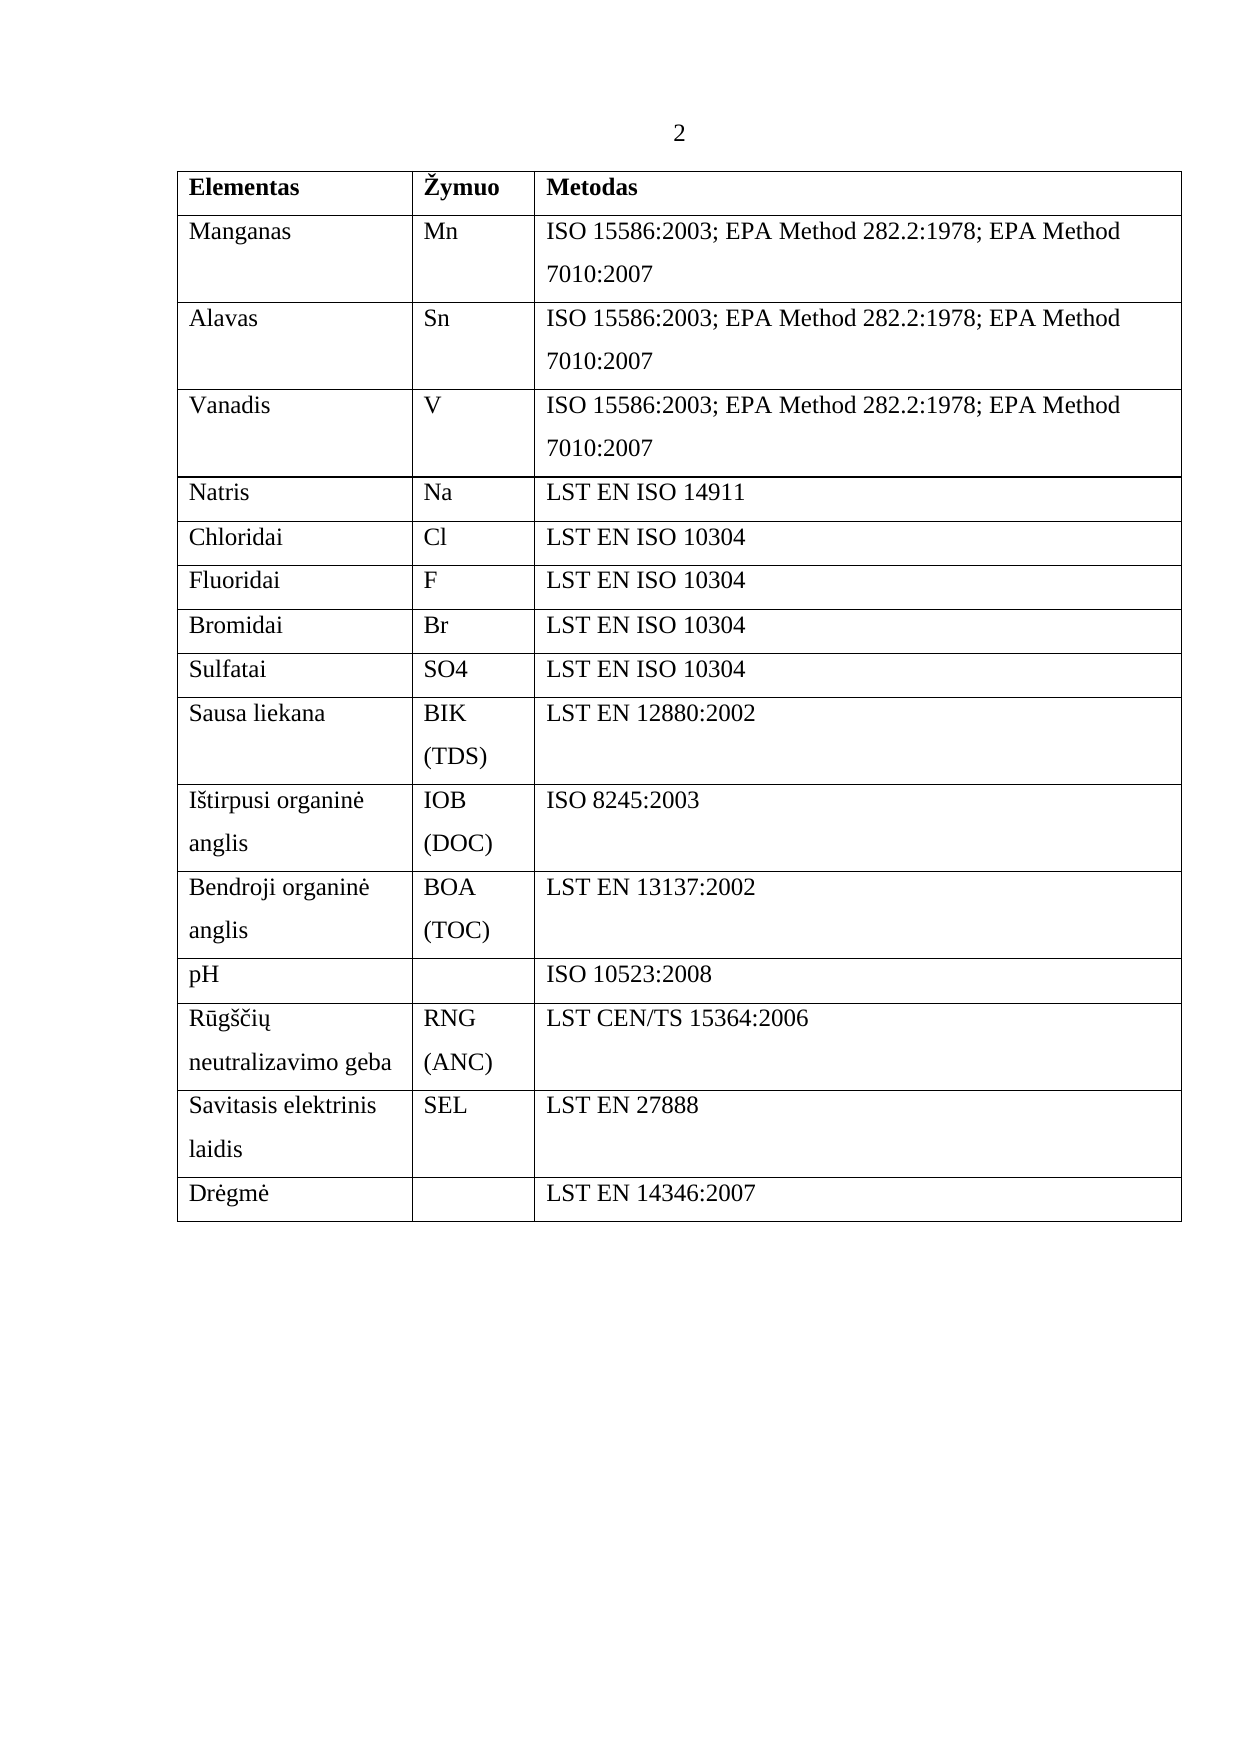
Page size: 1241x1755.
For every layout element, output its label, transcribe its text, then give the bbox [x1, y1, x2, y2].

table_cell LST CEN/TS 15364:2006 [535, 1004, 1181, 1089]
table_cell ISO 8245:2003 [535, 785, 1181, 871]
table_cell Ištirpusi organinė anglis [178, 785, 412, 871]
table_cell ISO 15586:2003; EPA Method 282.2:1978; EPA Method 7010:2007 [535, 303, 1181, 389]
table_cell LST EN ISO 10304 [535, 522, 1181, 564]
table_cell SO4 [413, 654, 534, 697]
table_cell LST EN 14346:2007 [535, 1178, 1181, 1221]
table_cell LST EN ISO 14911 [535, 478, 1181, 521]
table_cell SEL [413, 1091, 534, 1177]
table_cell Natris [178, 478, 412, 521]
table_cell Drėgmė [178, 1178, 412, 1221]
table_cell Alavas [178, 303, 412, 389]
table_header Žymuo [413, 172, 534, 215]
table_cell Fluoridai [178, 566, 412, 609]
table_cell ISO 10523:2008 [535, 959, 1181, 1002]
table_cell ISO 15586:2003; EPA Method 282.2:1978; EPA Method 7010:2007 [535, 216, 1181, 302]
table_cell pH [178, 959, 412, 1002]
table_cell Mn [413, 216, 534, 302]
table_cell Chloridai [178, 522, 412, 564]
table_cell LST EN 27888 [535, 1091, 1181, 1177]
table_cell Savitasis elektrinis laidis [178, 1091, 412, 1177]
table_cell Bendroji organinė anglis [178, 872, 412, 958]
table_cell [413, 959, 534, 1002]
table_cell Rūgščių neutralizavimo geba [178, 1004, 412, 1089]
table_cell Bromidai [178, 610, 412, 653]
table_cell LST EN ISO 10304 [535, 566, 1181, 609]
table_cell Manganas [178, 216, 412, 302]
table_cell Br [413, 610, 534, 653]
table_cell RNG (ANC) [413, 1004, 534, 1089]
table_cell F [413, 566, 534, 609]
table_header Elementas [178, 172, 412, 215]
table_cell LST EN ISO 10304 [535, 654, 1181, 697]
table_cell ISO 15586:2003; EPA Method 282.2:1978; EPA Method 7010:2007 [535, 390, 1181, 476]
table_cell LST EN 13137:2002 [535, 872, 1181, 958]
table_cell Sulfatai [178, 654, 412, 697]
table_cell [413, 1178, 534, 1221]
table_cell LST EN ISO 10304 [535, 610, 1181, 653]
table_cell IOB (DOC) [413, 785, 534, 871]
table_cell Na [413, 478, 534, 521]
table_cell V [413, 390, 534, 476]
table_header Metodas [535, 172, 1181, 215]
table_cell Sausa liekana [178, 698, 412, 784]
table_cell Cl [413, 522, 534, 564]
table_cell Vanadis [178, 390, 412, 476]
table_cell LST EN 12880:2002 [535, 698, 1181, 784]
table_cell BOA (TOC) [413, 872, 534, 958]
table_cell Sn [413, 303, 534, 389]
table_cell BIK (TDS) [413, 698, 534, 784]
